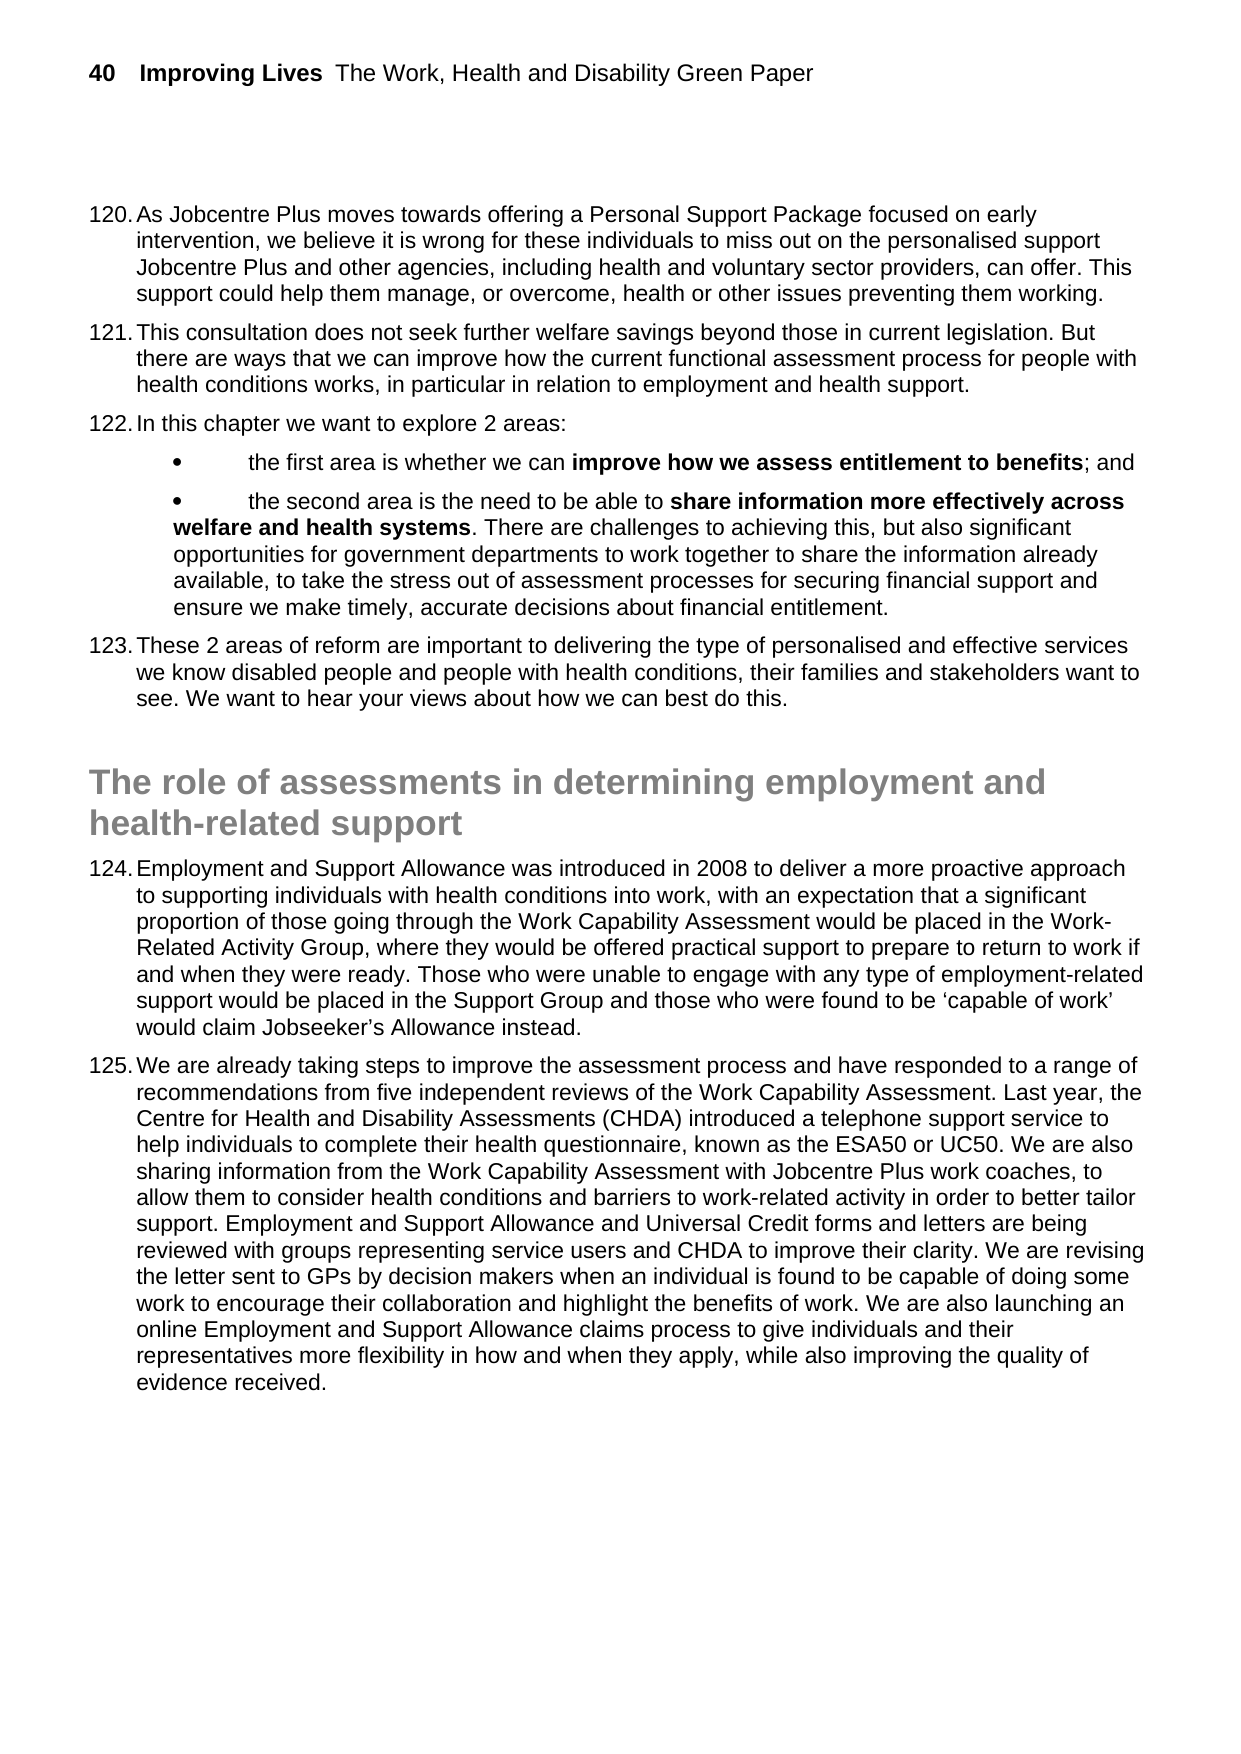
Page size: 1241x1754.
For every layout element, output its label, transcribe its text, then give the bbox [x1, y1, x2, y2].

subtitle The role of assessments in determining employment and health-related support [89, 761, 1152, 843]
list These 2 areas of reform are important to delivering the type of personalised and effective services we know disabled people and people with health conditions, their families and stakeholders want to see. We want to hear your views about how we can best do this. [89, 632, 1152, 711]
list As Jobcentre Plus moves towards offering a Personal Support Package focused on early intervention, we believe it is wrong for these individuals to miss out on the personalised support Jobcentre Plus and other agencies, including health and voluntary sector providers, can offer. This support could help them manage, or overcome, health or other issues preventing them working. [89, 201, 1152, 306]
list Employment and Support Allowance was introduced in 2008 to deliver a more proactive approach to supporting individuals with health conditions into work, with an expectation that a significant proportion of those going through the Work Capability Assessment would be placed in the Work-Related Activity Group, where they would be offered practical support to prepare to return to work if and when they were ready. Those who were unable to engage with any type of employment-related support would be placed in the Support Group and those who were found to be ‘capable of work’ would claim Jobseeker’s Allowance instead. [89, 855, 1152, 1040]
list This consultation does not seek further welfare savings beyond those in current legislation. But there are ways that we can improve how the current functional assessment process for people with health conditions works, in particular in relation to employment and health support. [89, 319, 1152, 398]
list We are already taking steps to improve the assessment process and have responded to a range of recommendations from five independent reviews of the Work Capability Assessment. Last year, the Centre for Health and Disability Assessments (CHDA) introduced a telephone support service to help individuals to complete their health questionnaire, known as the ESA50 or UC50. We are also sharing information from the Work Capability Assessment with Jobcentre Plus work coaches, to allow them to consider health conditions and barriers to work-related activity in order to better tailor support. Employment and Support Allowance and Universal Credit forms and letters are being reviewed with groups representing service users and CHDA to improve their clarity. We are revising the letter sent to GPs by decision makers when an individual is found to be capable of doing some work to encourage their collaboration and highlight the benefits of work. We are also launching an online Employment and Support Allowance claims process to give individuals and their representatives more flexibility in how and when they apply, while also improving the quality of evidence received. [89, 1052, 1152, 1395]
list the first area is whether we can improve how we assess entitlement to benefits; and [173, 449, 1152, 476]
list In this chapter we want to explore 2 areas: [89, 410, 1152, 437]
list the second area is the need to be able to share information more effectively across welfare and health systems. There are challenges to achieving this, but also significant opportunities for government departments to work together to share the information already available, to take the stress out of assessment processes for securing financial support and ensure we make timely, accurate decisions about financial entitlement. [173, 488, 1152, 620]
